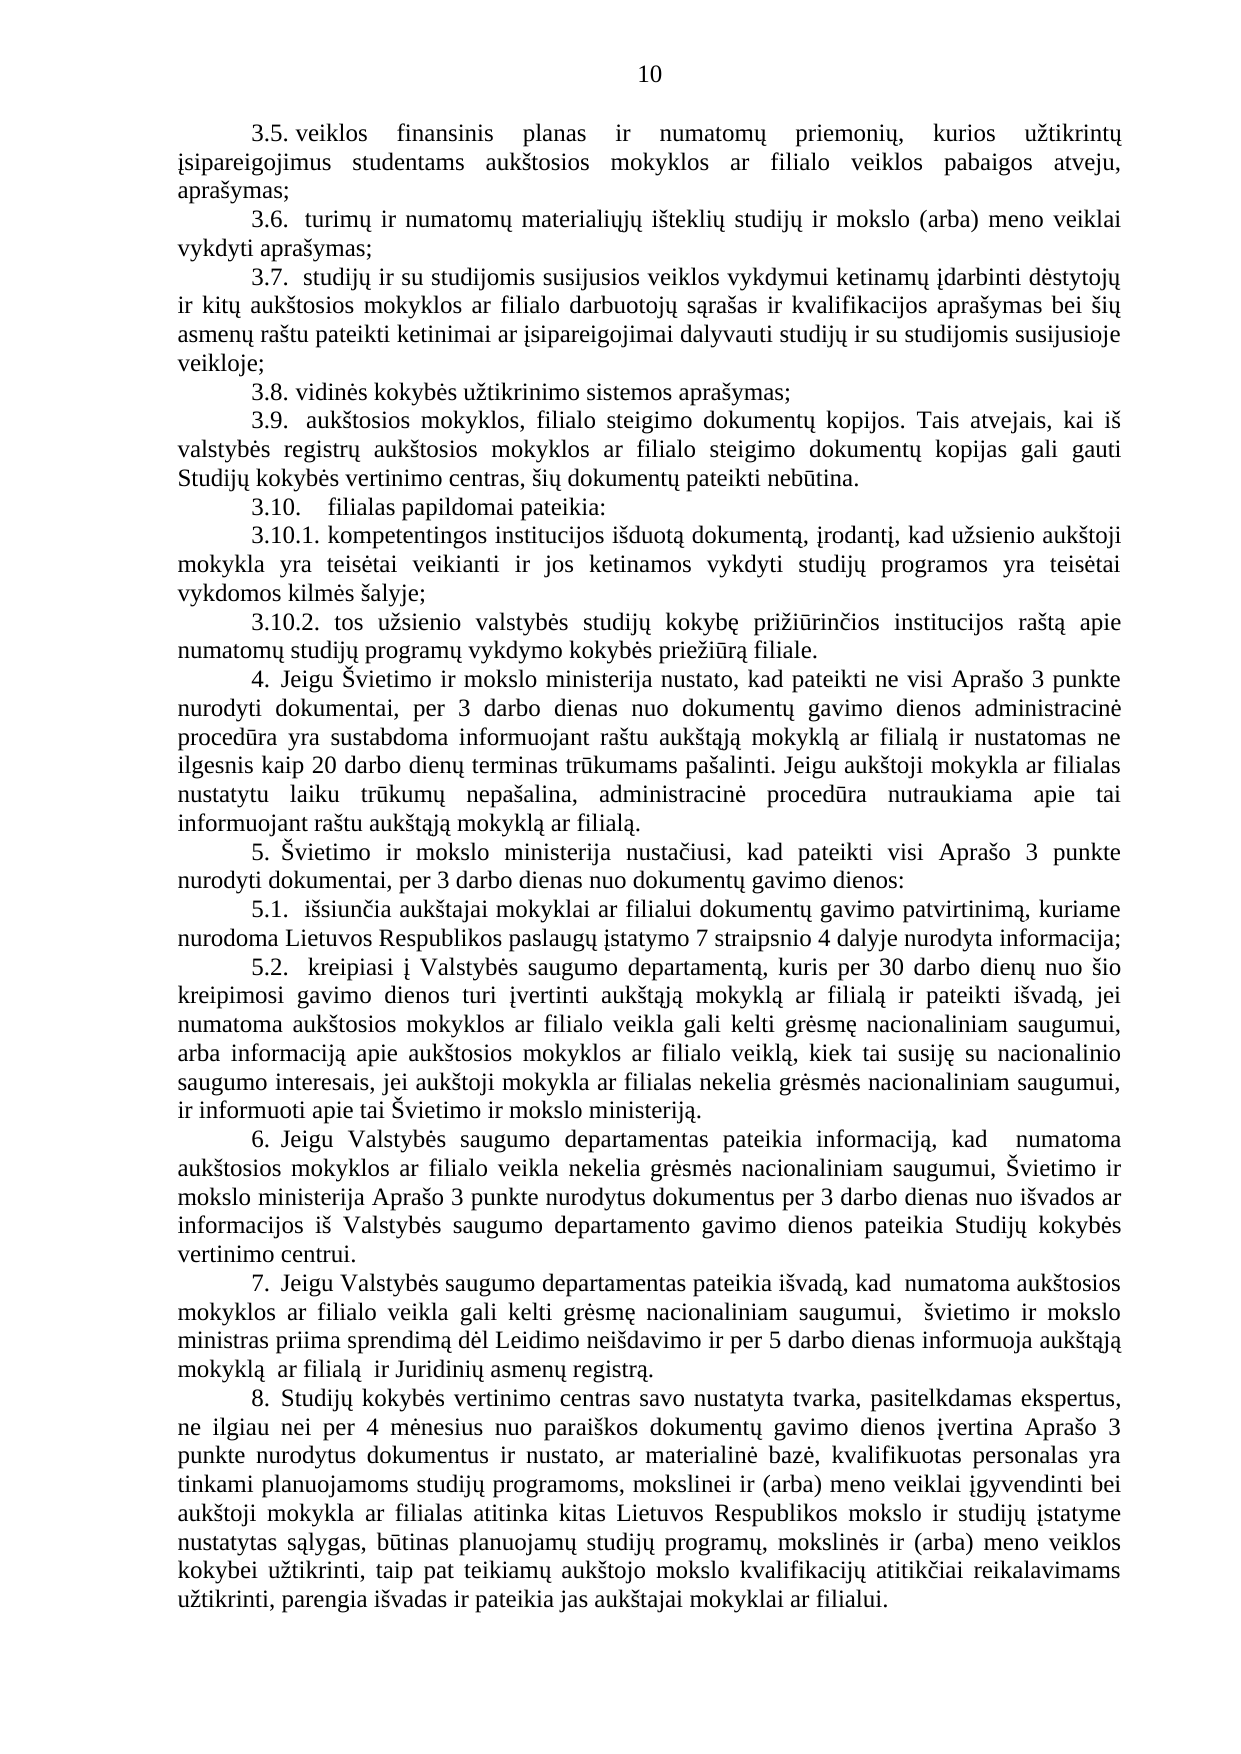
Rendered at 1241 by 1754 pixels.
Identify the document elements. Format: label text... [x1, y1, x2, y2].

text 7. Jeigu Valstybės saugumo departamentas pateikia išvadą, kad numatoma aukštosios mokyklos ar filialo veikla gali kelti grėsmę nacionaliniam saugumui, švietimo ir mokslo ministras priima sprendimą dėl Leidimo neišdavimo ir per 5 darbo dienas informuoja aukštąją mokyklą ar filialą ir Juridinių asmenų registrą. [177, 1268, 1122, 1383]
text 3.6. turimų ir numatomų materialiųjų išteklių studijų ir mokslo (arba) meno veiklai vykdyti aprašymas; [177, 204, 1122, 262]
text 3.5. veiklos finansinis planas ir numatomų priemonių, kurios užtikrintų įsipareigojimus studentams aukštosios mokyklos ar filialo veiklos pabaigos atveju, aprašymas; [177, 118, 1122, 204]
text 3.10.1. kompetentingos institucijos išduotą dokumentą, įrodantį, kad užsienio aukštoji mokykla yra teisėtai veikianti ir jos ketinamos vykdyti studijų programos yra teisėtai vykdomos kilmės šalyje; [177, 521, 1122, 607]
text 8. Studijų kokybės vertinimo centras savo nustatyta tvarka, pasitelkdamas ekspertus, ne ilgiau nei per 4 mėnesius nuo paraiškos dokumentų gavimo dienos įvertina Aprašo 3 punkte nurodytus dokumentus ir nustato, ar materialinė bazė, kvalifikuotas personalas yra tinkami planuojamoms studijų programoms, mokslinei ir (arba) meno veiklai įgyvendinti bei aukštoji mokykla ar filialas atitinka kitas Lietuvos Respublikos mokslo ir studijų įstatyme nustatytas sąlygas, būtinas planuojamų studijų programų, mokslinės ir (arba) meno veiklos kokybei užtikrinti, taip pat teikiamų aukštojo mokslo kvalifikacijų atitikčiai reikalavimams užtikrinti, parengia išvadas ir pateikia jas aukštajai mokyklai ar filialui. [177, 1383, 1122, 1613]
text 5. Švietimo ir mokslo ministerija nustačiusi, kad pateikti visi Aprašo 3 punkte nurodyti dokumentai, per 3 darbo dienas nuo dokumentų gavimo dienos: [177, 837, 1122, 894]
text 3.10. filialas papildomai pateikia: [177, 492, 1122, 521]
text 3.9. aukštosios mokyklos, filialo steigimo dokumentų kopijos. Tais atvejais, kai iš valstybės registrų aukštosios mokyklos ar filialo steigimo dokumentų kopijas gali gauti Studijų kokybės vertinimo centras, šių dokumentų pateikti nebūtina. [177, 406, 1122, 492]
text 6. Jeigu Valstybės saugumo departamentas pateikia informaciją, kad numatoma aukštosios mokyklos ar filialo veikla nekelia grėsmės nacionaliniam saugumui, Švietimo ir mokslo ministerija Aprašo 3 punkte nurodytus dokumentus per 3 darbo dienas nuo išvados ar informacijos iš Valstybės saugumo departamento gavimo dienos pateikia Studijų kokybės vertinimo centrui. [177, 1124, 1122, 1268]
text 4. Jeigu Švietimo ir mokslo ministerija nustato, kad pateikti ne visi Aprašo 3 punkte nurodyti dokumentai, per 3 darbo dienas nuo dokumentų gavimo dienos administracinė procedūra yra sustabdoma informuojant raštu aukštąją mokyklą ar filialą ir nustatomas ne ilgesnis kaip 20 darbo dienų terminas trūkumams pašalinti. Jeigu aukštoji mokykla ar filialas nustatytu laiku trūkumų nepašalina, administracinė procedūra nutraukiama apie tai informuojant raštu aukštąją mokyklą ar filialą. [177, 664, 1122, 837]
text 3.8. vidinės kokybės užtikrinimo sistemos aprašymas; [177, 377, 1122, 406]
text 5.2. kreipiasi į Valstybės saugumo departamentą, kuris per 30 darbo dienų nuo šio kreipimosi gavimo dienos turi įvertinti aukštąją mokyklą ar filialą ir pateikti išvadą, jei numatoma aukštosios mokyklos ar filialo veikla gali kelti grėsmę nacionaliniam saugumui, arba informaciją apie aukštosios mokyklos ar filialo veiklą, kiek tai susiję su nacionalinio saugumo interesais, jei aukštoji mokykla ar filialas nekelia grėsmės nacionaliniam saugumui, ir informuoti apie tai Švietimo ir mokslo ministeriją. [177, 952, 1122, 1124]
text 3.7. studijų ir su studijomis susijusios veiklos vykdymui ketinamų įdarbinti dėstytojų ir kitų aukštosios mokyklos ar filialo darbuotojų sąrašas ir kvalifikacijos aprašymas bei šių asmenų raštu pateikti ketinimai ar įsipareigojimai dalyvauti studijų ir su studijomis susijusioje veikloje; [177, 262, 1122, 377]
text 3.10.2. tos užsienio valstybės studijų kokybę prižiūrinčios institucijos raštą apie numatomų studijų programų vykdymo kokybės priežiūrą filiale. [177, 607, 1122, 664]
text 5.1. išsiunčia aukštajai mokyklai ar filialui dokumentų gavimo patvirtinimą, kuriame nurodoma Lietuvos Respublikos paslaugų įstatymo 7 straipsnio 4 dalyje nurodyta informacija; [177, 894, 1122, 952]
